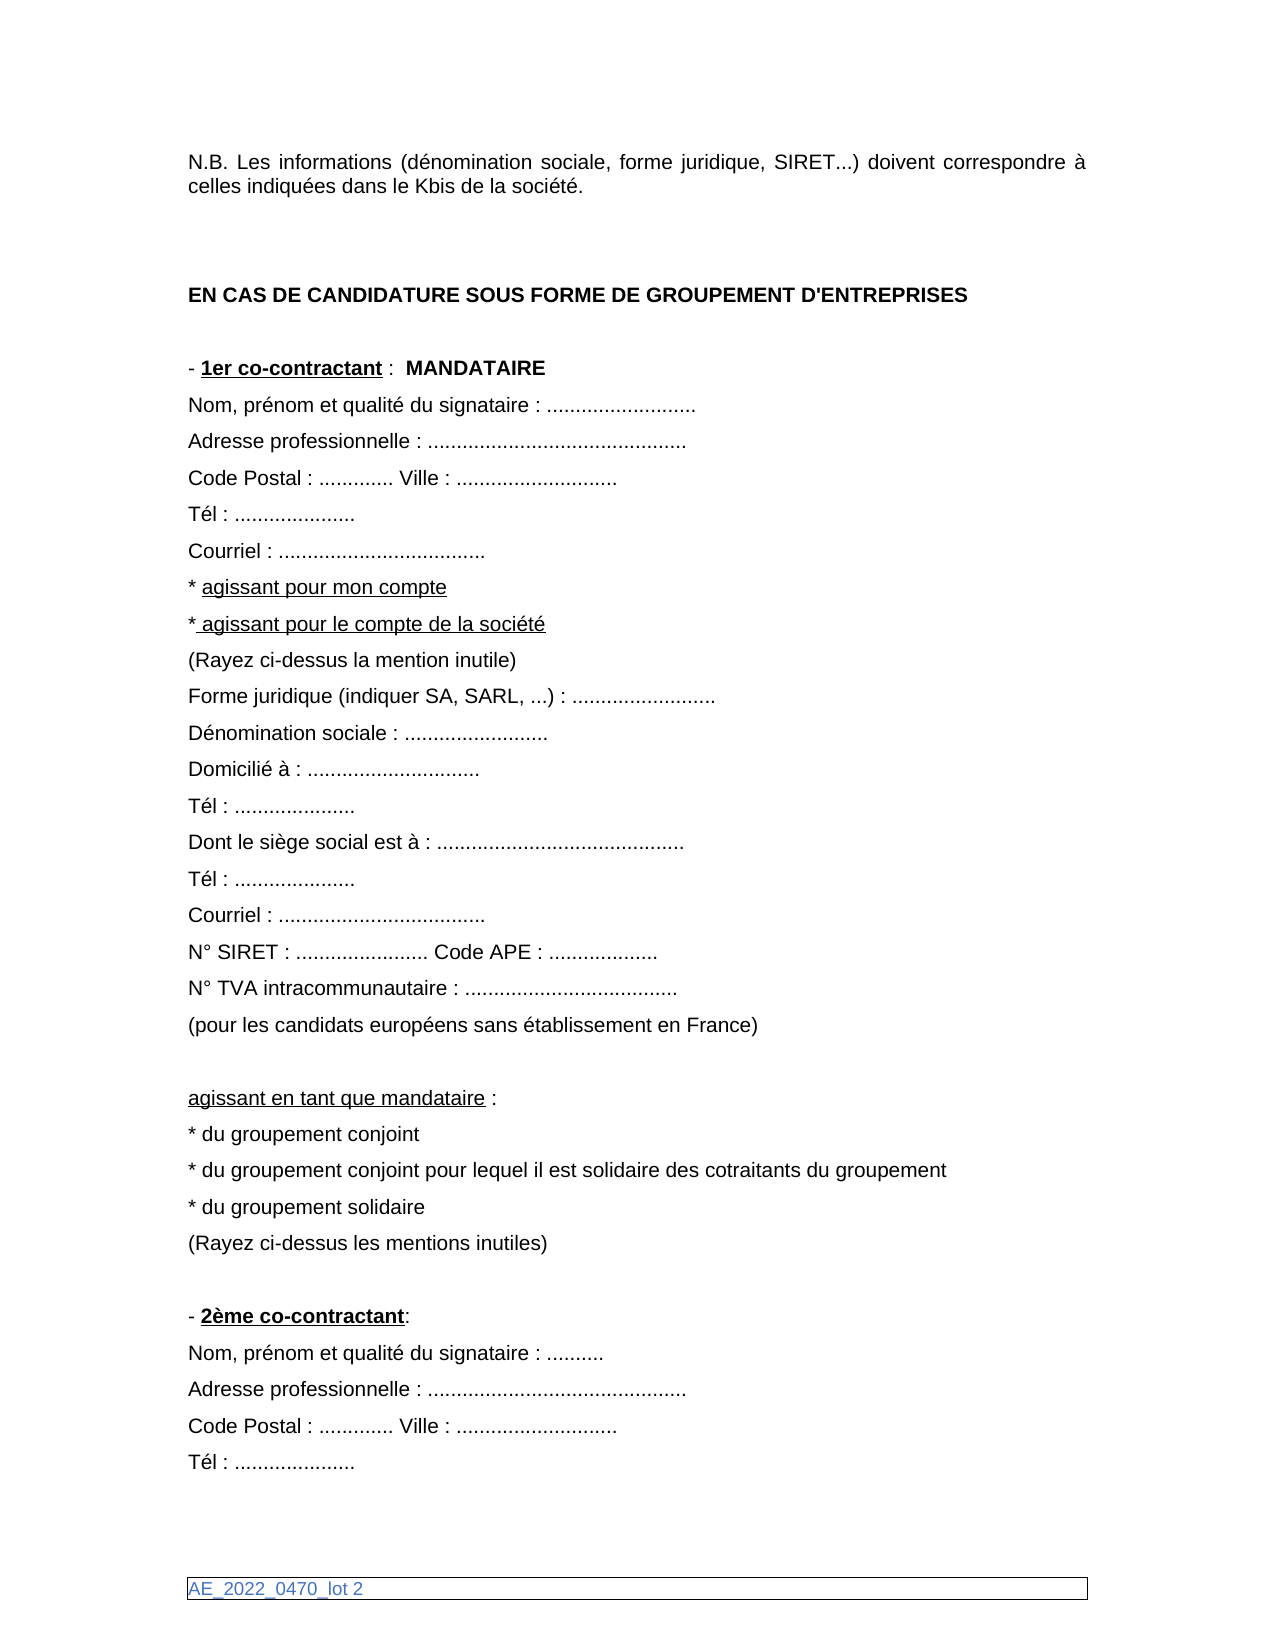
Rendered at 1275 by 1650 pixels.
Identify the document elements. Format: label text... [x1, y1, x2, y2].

text Adresse professionnelle : ............................................. [188, 429, 1087, 453]
text Adresse professionnelle : ............................................. [188, 1377, 1087, 1401]
text Tél : ..................... [188, 502, 1087, 526]
text * du groupement conjoint [188, 1122, 1087, 1146]
text - 1er co-contractant : MANDATAIRE [188, 356, 1087, 380]
text agissant en tant que mandataire : [188, 1085, 1087, 1109]
text - 2ème co-contractant: [188, 1304, 1087, 1328]
text N° TVA intracommunautaire : ..................................... [188, 976, 1087, 1000]
text N.B. Les informations (dénomination sociale, forme juridique, SIRET...) doivent correspondre à celles indiquées dans le Kbis de la société. [188, 150, 1087, 198]
text * du groupement conjoint pour lequel il est solidaire des cotraitants du groupement [188, 1158, 1087, 1182]
text (Rayez ci-dessus les mentions inutiles) [188, 1231, 1087, 1255]
text Courriel : .................................... [188, 538, 1087, 562]
text Dont le siège social est à : ........................................... [188, 830, 1087, 854]
text * du groupement solidaire [188, 1195, 1087, 1219]
text Dénomination sociale : ......................... [188, 721, 1087, 745]
text (pour les candidats européens sans établissement en France) [188, 1012, 1087, 1036]
text * agissant pour le compte de la société [188, 611, 1087, 635]
text Tél : ..................... [188, 794, 1087, 818]
text Code Postal : ............. Ville : ............................ [188, 1413, 1087, 1437]
text Courriel : .................................... [188, 903, 1087, 927]
text Nom, prénom et qualité du signataire : .......... [188, 1341, 1087, 1364]
text Forme juridique (indiquer SA, SARL, ...) : ......................... [188, 684, 1087, 708]
text (Rayez ci-dessus la mention inutile) [188, 648, 1087, 672]
text * agissant pour mon compte [188, 575, 1087, 599]
text N° SIRET : ....................... Code APE : ................... [188, 939, 1087, 963]
text Code Postal : ............. Ville : ............................ [188, 466, 1087, 489]
text EN CAS DE CANDIDATURE SOUS FORME DE GROUPEMENT D'ENTREPRISES [188, 283, 1087, 307]
text Nom, prénom et qualité du signataire : .......................... [188, 393, 1087, 417]
text Domicilié à : .............................. [188, 757, 1087, 781]
text Tél : ..................... [188, 1450, 1087, 1474]
text Tél : ..................... [188, 867, 1087, 891]
